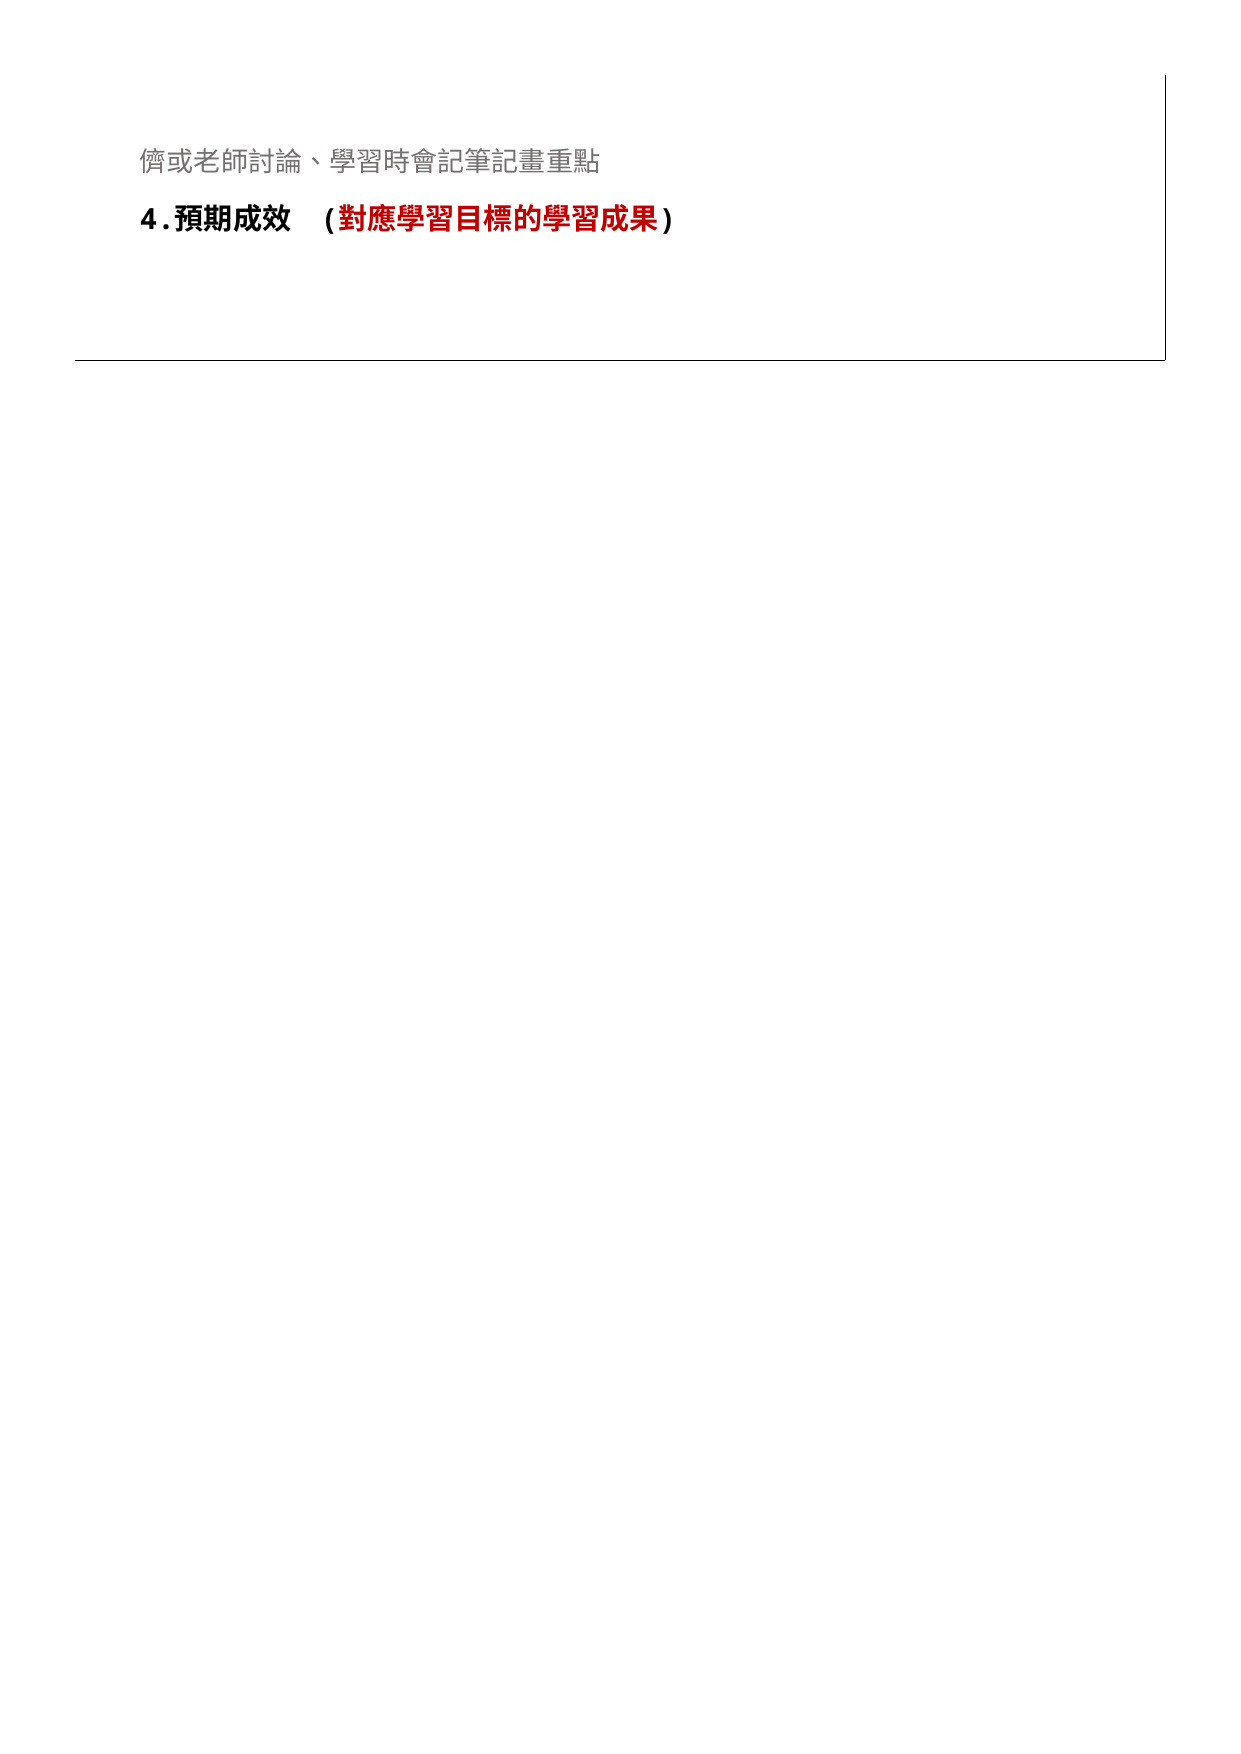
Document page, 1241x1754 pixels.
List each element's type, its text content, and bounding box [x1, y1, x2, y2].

text 4.預期成效 (對應學習目標的學習成果) [75, 131, 1165, 238]
text 例如：學習時不使用通訊/社群/影音/遊戲等軟體、學習時如果遇到問題會與同儕或老師討論、學習時會記筆記畫重點 [75, 75, 1165, 131]
